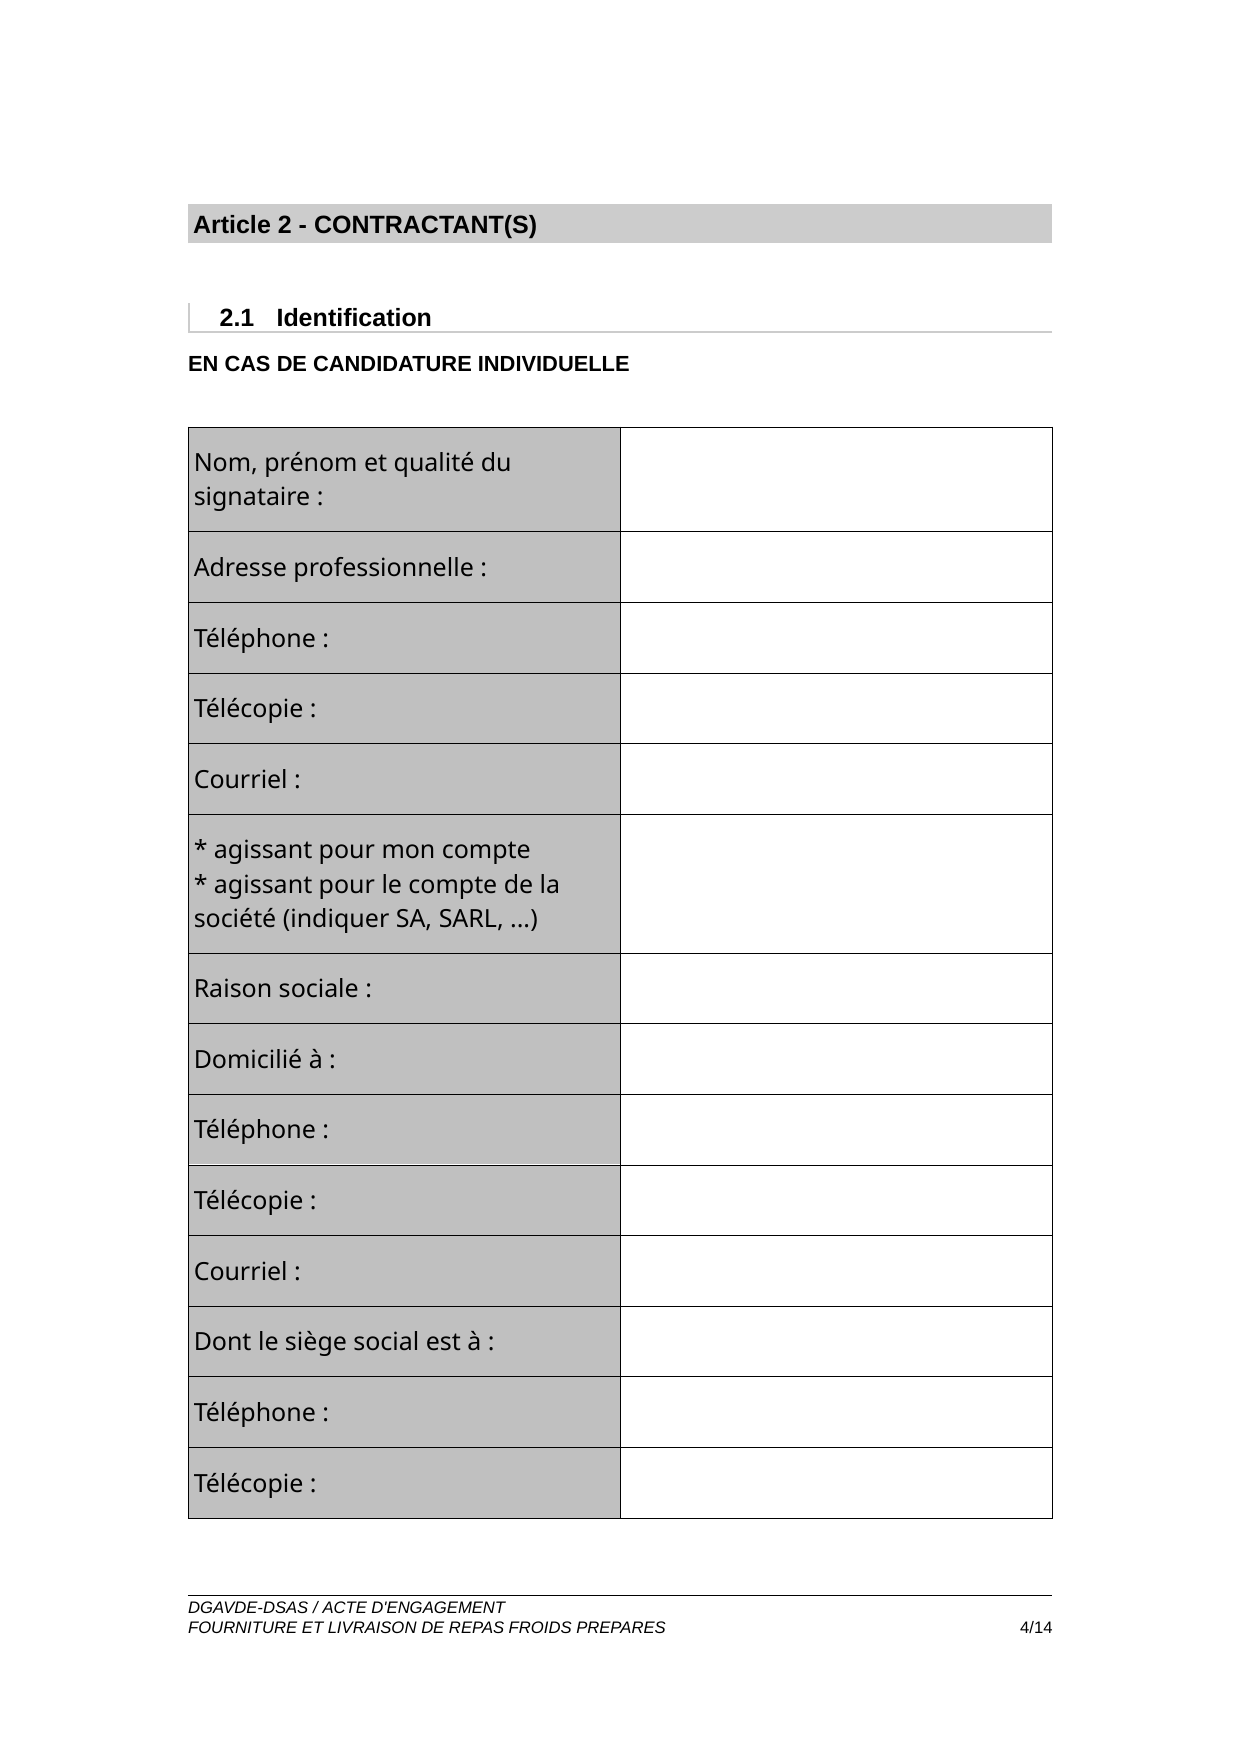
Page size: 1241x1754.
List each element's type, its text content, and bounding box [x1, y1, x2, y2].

table_cell Courriel : [189, 744, 620, 814]
table_cell Téléphone : [189, 1095, 620, 1164]
table_cell Domicilié à : [189, 1024, 620, 1094]
table_cell [621, 674, 1052, 743]
table_cell Téléphone : [189, 603, 620, 673]
subtitle CONTRACTANT(S) [190, 207, 1050, 241]
table_header Nom, prénom et qualité du signataire : [189, 428, 620, 531]
table_cell [621, 603, 1052, 673]
table_header [621, 428, 1052, 531]
table_cell Télécopie : [189, 1166, 620, 1235]
text EN CAS DE CANDIDATURE INDIVIDUELLE [188, 351, 1052, 376]
table_cell Télécopie : [189, 1448, 620, 1518]
table_cell * agissant pour mon compte * agissant pour le compte de la société (indiquer SA, SARL, ...) [189, 815, 620, 953]
table_cell [621, 744, 1052, 814]
table_cell [621, 1024, 1052, 1094]
table_cell [621, 954, 1052, 1023]
table_cell [621, 1166, 1052, 1235]
table_cell Courriel : [189, 1236, 620, 1306]
table_cell [621, 1307, 1052, 1376]
table_cell [621, 1095, 1052, 1164]
table_cell Adresse professionnelle : [189, 532, 620, 602]
table_cell Télécopie : [189, 674, 620, 743]
table_cell [621, 532, 1052, 602]
table_cell Dont le siège social est à : [189, 1307, 620, 1376]
table_cell [621, 1448, 1052, 1518]
table_cell [621, 1377, 1052, 1447]
table_cell [621, 1236, 1052, 1306]
table_cell Téléphone : [189, 1377, 620, 1447]
table_cell Raison sociale : [189, 954, 620, 1023]
subtitle Identification [188, 302, 1052, 331]
table_cell [621, 815, 1052, 953]
